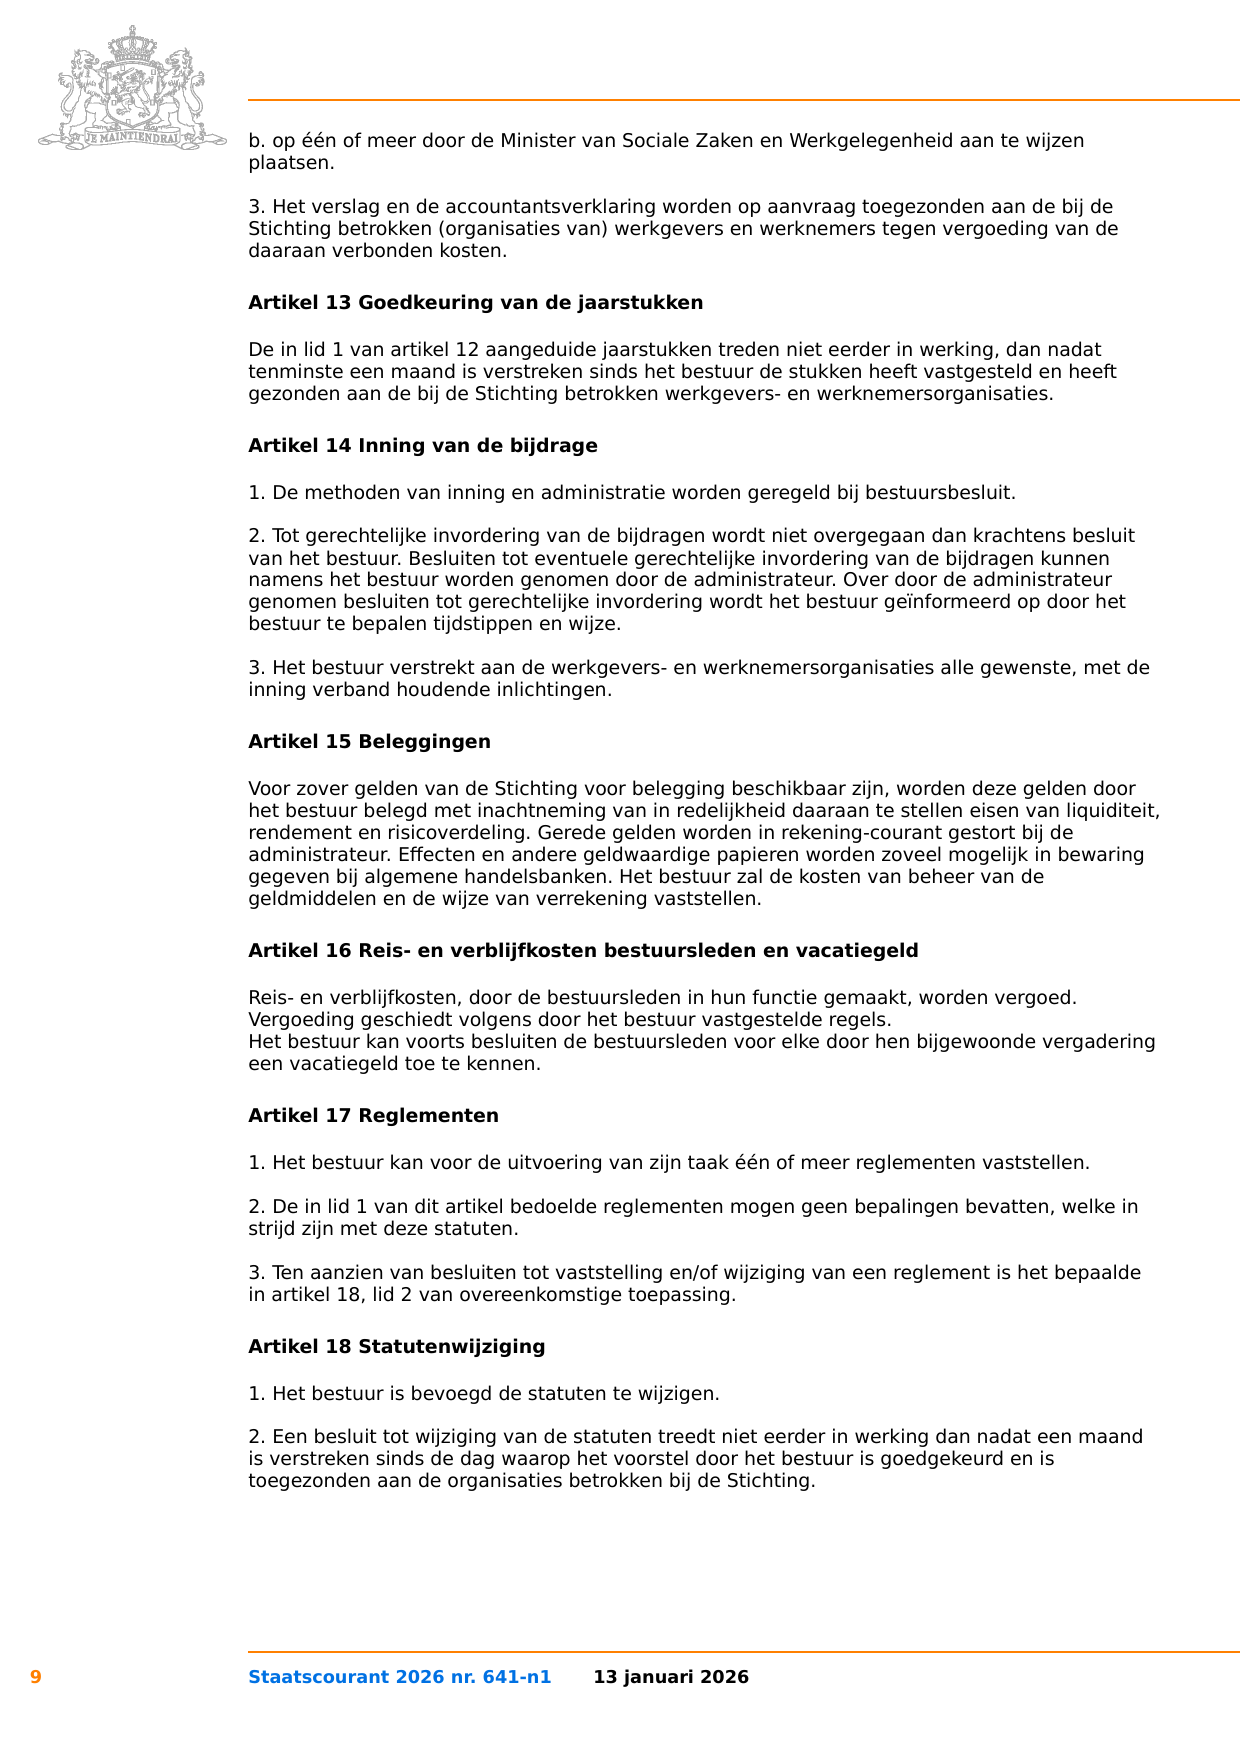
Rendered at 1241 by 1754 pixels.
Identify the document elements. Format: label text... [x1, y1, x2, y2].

text Voor zover gelden van de Stichting voor belegging beschikbaar zijn, worden deze gelden door het bestuur belegd met inachtneming van in redelijkheid daaraan te stellen eisen van liquiditeit, rendement en risicoverdeling. Gerede gelden worden in rekening-courant gestort bij de administrateur. Effecten en andere geldwaardige papieren worden zoveel mogelijk in bewaring gegeven bij algemene handelsbanken. Het bestuur zal de kosten van beheer van de geldmiddelen en de wijze van verrekening vaststellen. [248, 778, 1163, 910]
text 3. Ten aanzien van besluiten tot vaststelling en/of wijziging van een reglement is het bepaalde in artikel 18, lid 2 van overeenkomstige toepassing. [248, 1262, 1163, 1306]
text 1. Het bestuur is bevoegd de statuten te wijzigen. [248, 1382, 1163, 1404]
subtitle Artikel 13 Goedkeuring van de jaarstukken [248, 292, 1163, 314]
text 3. Het bestuur verstrekt aan de werkgevers- en werknemersorganisaties alle gewenste, met de inning verband houdende inlichtingen. [248, 657, 1163, 701]
text 1. De methoden van inning en administratie worden geregeld bij bestuursbesluit. [248, 482, 1163, 503]
text 2. Een besluit tot wijziging van de statuten treedt niet eerder in werking dan nadat een maand is verstreken sinds de dag waarop het voorstel door het bestuur is goedgekeurd en is toegezonden aan de organisaties betrokken bij de Stichting. [248, 1426, 1163, 1492]
text 2. Tot gerechtelijke invordering van de bijdragen wordt niet overgegaan dan krachtens besluit van het bestuur. Besluiten tot eventuele gerechtelijke invordering van de bijdragen kunnen namens het bestuur worden genomen door de administrateur. Over door de administrateur genomen besluiten tot gerechtelijke invordering wordt het bestuur geïnformeerd op door het bestuur te bepalen tijdstippen en wijze. [248, 525, 1163, 635]
text Het bestuur kan voorts besluiten de bestuursleden voor elke door hen bijgewoonde vergadering een vacatiegeld toe te kennen. [248, 1031, 1163, 1075]
text 1. Het bestuur kan voor de uitvoering van zijn taak één of meer reglementen vaststellen. [248, 1152, 1163, 1174]
picture [38, 25, 227, 150]
text 2. De in lid 1 van dit artikel bedoelde reglementen mogen geen bepalingen bevatten, welke in strijd zijn met deze statuten. [248, 1196, 1163, 1240]
subtitle Artikel 17 Reglementen [248, 1105, 1163, 1127]
subtitle Artikel 15 Beleggingen [248, 731, 1163, 753]
subtitle Artikel 18 Statutenwijziging [248, 1336, 1163, 1357]
text De in lid 1 van artikel 12 aangeduide jaarstukken treden niet eerder in werking, dan nadat tenminste een maand is verstreken sinds het bestuur de stukken heeft vastgesteld en heeft gezonden aan de bij de Stichting betrokken werkgevers- en werknemersorganisaties. [248, 339, 1163, 404]
text 3. Het verslag en de accountantsverklaring worden op aanvraag toegezonden aan de bij de Stichting betrokken (organisaties van) werkgevers en werknemers tegen vergoeding van de daaraan verbonden kosten. [248, 196, 1163, 262]
text b. op één of meer door de Minister van Sociale Zaken en Werkgelegenheid aan te wijzen plaatsen. [248, 130, 1163, 174]
subtitle Artikel 14 Inning van de bijdrage [248, 434, 1163, 457]
text Reis- en verblijfkosten, door de bestuursleden in hun functie gemaakt, worden vergoed. Vergoeding geschiedt volgens door het bestuur vastgestelde regels. [248, 987, 1163, 1031]
subtitle Artikel 16 Reis- en verblijfkosten bestuursleden en vacatiegeld [248, 940, 1163, 962]
